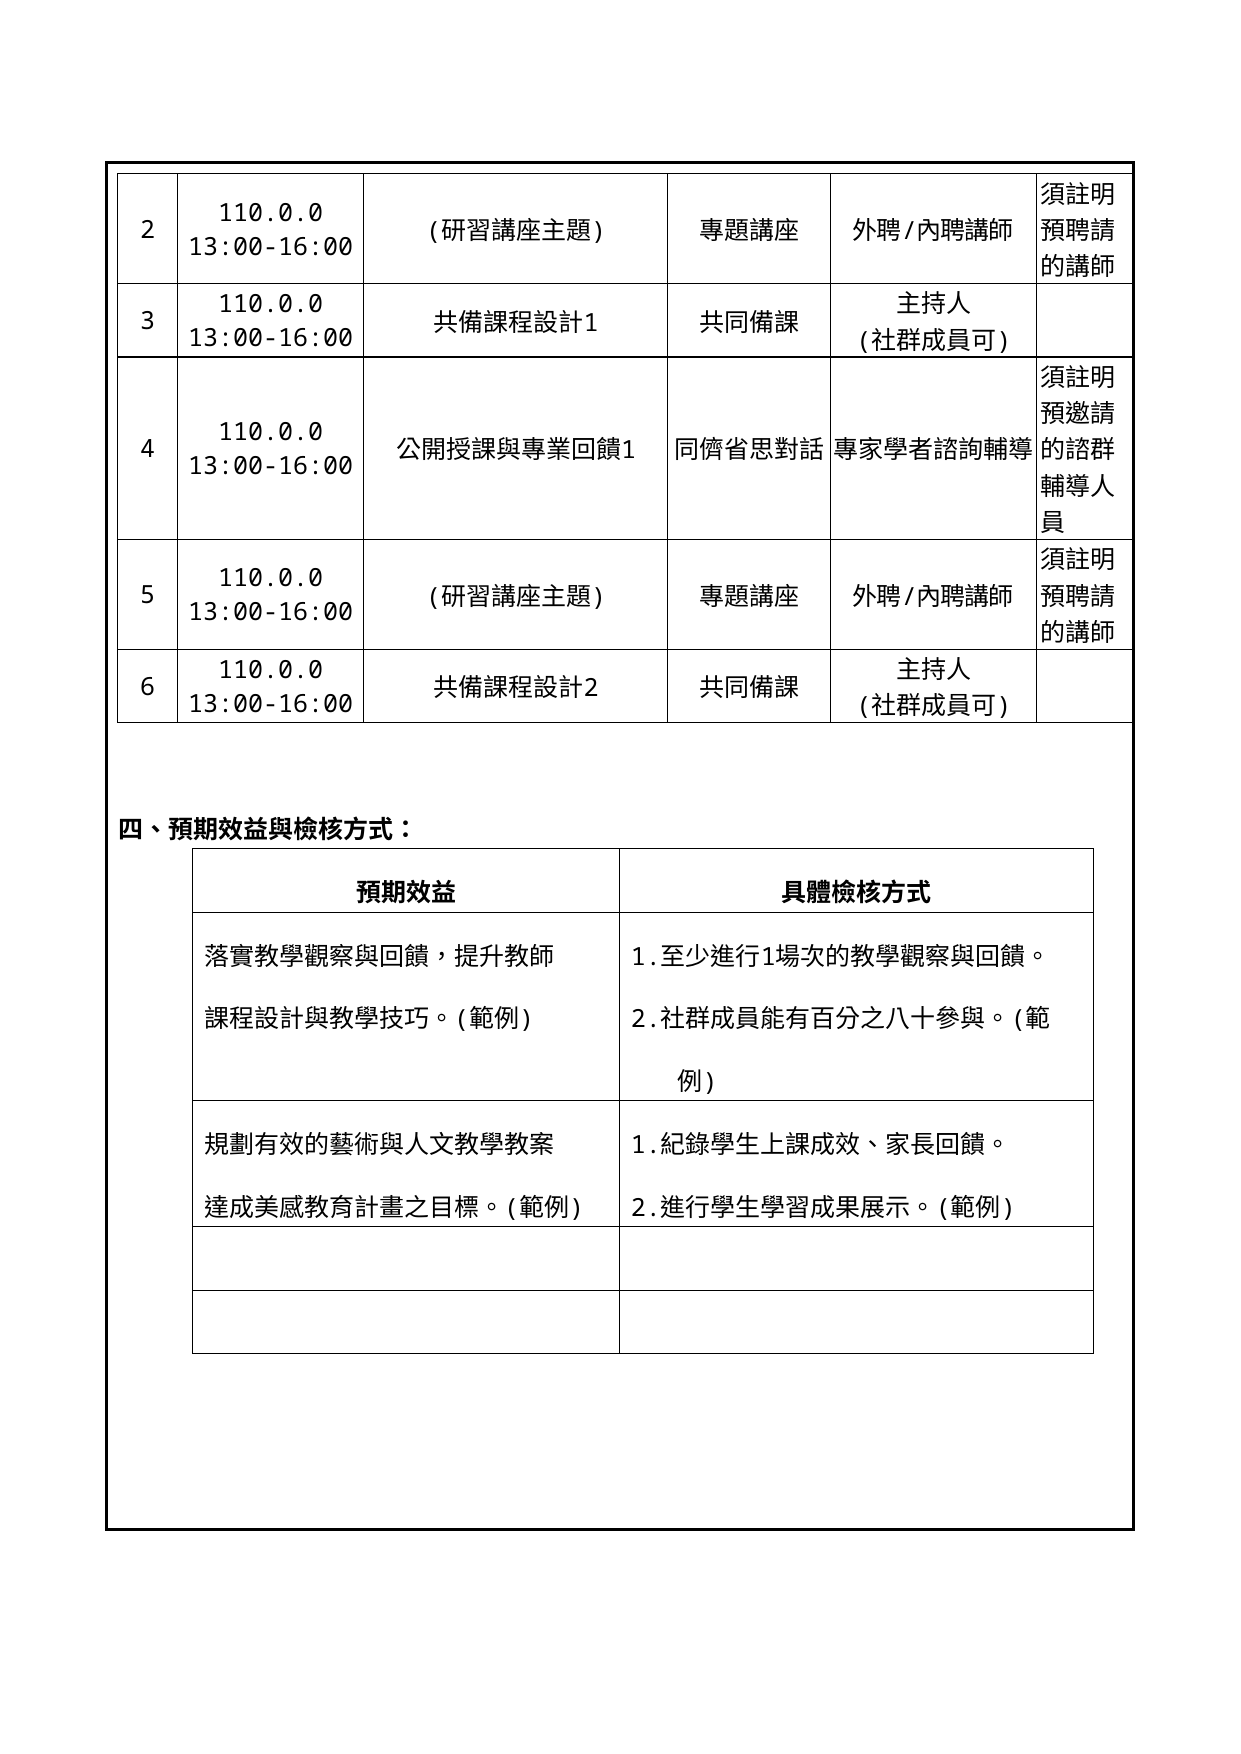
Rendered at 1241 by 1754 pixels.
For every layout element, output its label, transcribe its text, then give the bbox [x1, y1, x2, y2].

table_cell 6 [118, 650, 177, 722]
table_header 具體檢核方式 [620, 849, 1093, 912]
table_cell [620, 1291, 1093, 1353]
table_cell 3 [118, 284, 177, 356]
table_cell 共備課程設計1 [364, 284, 667, 356]
table_cell 主持人 (社群成員可) [831, 284, 1036, 356]
table_cell 4 [118, 358, 177, 539]
table_cell 1.至少進行1場次的教學觀察與回饋。 2.社群成員能有百分之八十參與。(範例) [620, 913, 1093, 1100]
table_cell 專題講座 [668, 174, 830, 283]
table_cell 專題講座 [668, 540, 830, 648]
table_cell 110.0.0 13:00-16:00 [178, 650, 363, 722]
table_cell 共同備課 [668, 284, 830, 356]
table_cell 須註明預聘請的講師 [1037, 174, 1132, 283]
table_cell 共備課程設計2 [364, 650, 667, 722]
table_cell (研習講座主題) [364, 174, 667, 283]
table_cell [1037, 650, 1132, 722]
table_cell 110.0.0 13:00-16:00 [178, 284, 363, 356]
table_cell 須註明預聘請的講師 [1037, 540, 1132, 648]
table_cell 主持人 (社群成員可) [831, 650, 1036, 722]
table_cell 外聘/內聘講師 [831, 174, 1036, 283]
table_cell [193, 1227, 619, 1290]
table_cell 110.0.0 13:00-16:00 [178, 174, 363, 283]
table_cell 公開授課與專業回饋1 [364, 358, 667, 539]
table_cell 110.0.0 13:00-16:00 [178, 358, 363, 539]
table_cell 四、預期效益與檢核方式： [108, 164, 1132, 1528]
table_cell 1.紀錄學生上課成效、家長回饋。 2.進行學生學習成果展示。(範例) [620, 1101, 1093, 1226]
table_cell 外聘/內聘講師 [831, 540, 1036, 648]
table_cell 規劃有效的藝術與人文教學教案 達成美感教育計畫之目標。(範例) [193, 1101, 619, 1226]
table_cell 落實教學觀察與回饋，提升教師 課程設計與教學技巧。(範例) [193, 913, 619, 1100]
table_cell [620, 1227, 1093, 1290]
table_cell 須註明預邀請的諮群輔導人員 [1037, 358, 1132, 539]
table_cell 專家學者諮詢輔導 [831, 358, 1036, 539]
table_cell 5 [118, 540, 177, 648]
table_cell [1037, 284, 1132, 356]
table_cell 共同備課 [668, 650, 830, 722]
table_cell [193, 1291, 619, 1353]
table_cell 110.0.0 13:00-16:00 [178, 540, 363, 648]
table_cell (研習講座主題) [364, 540, 667, 648]
table_cell 2 [118, 174, 177, 283]
table_header 預期效益 [193, 849, 619, 912]
table_cell 同儕省思對話 [668, 358, 830, 539]
